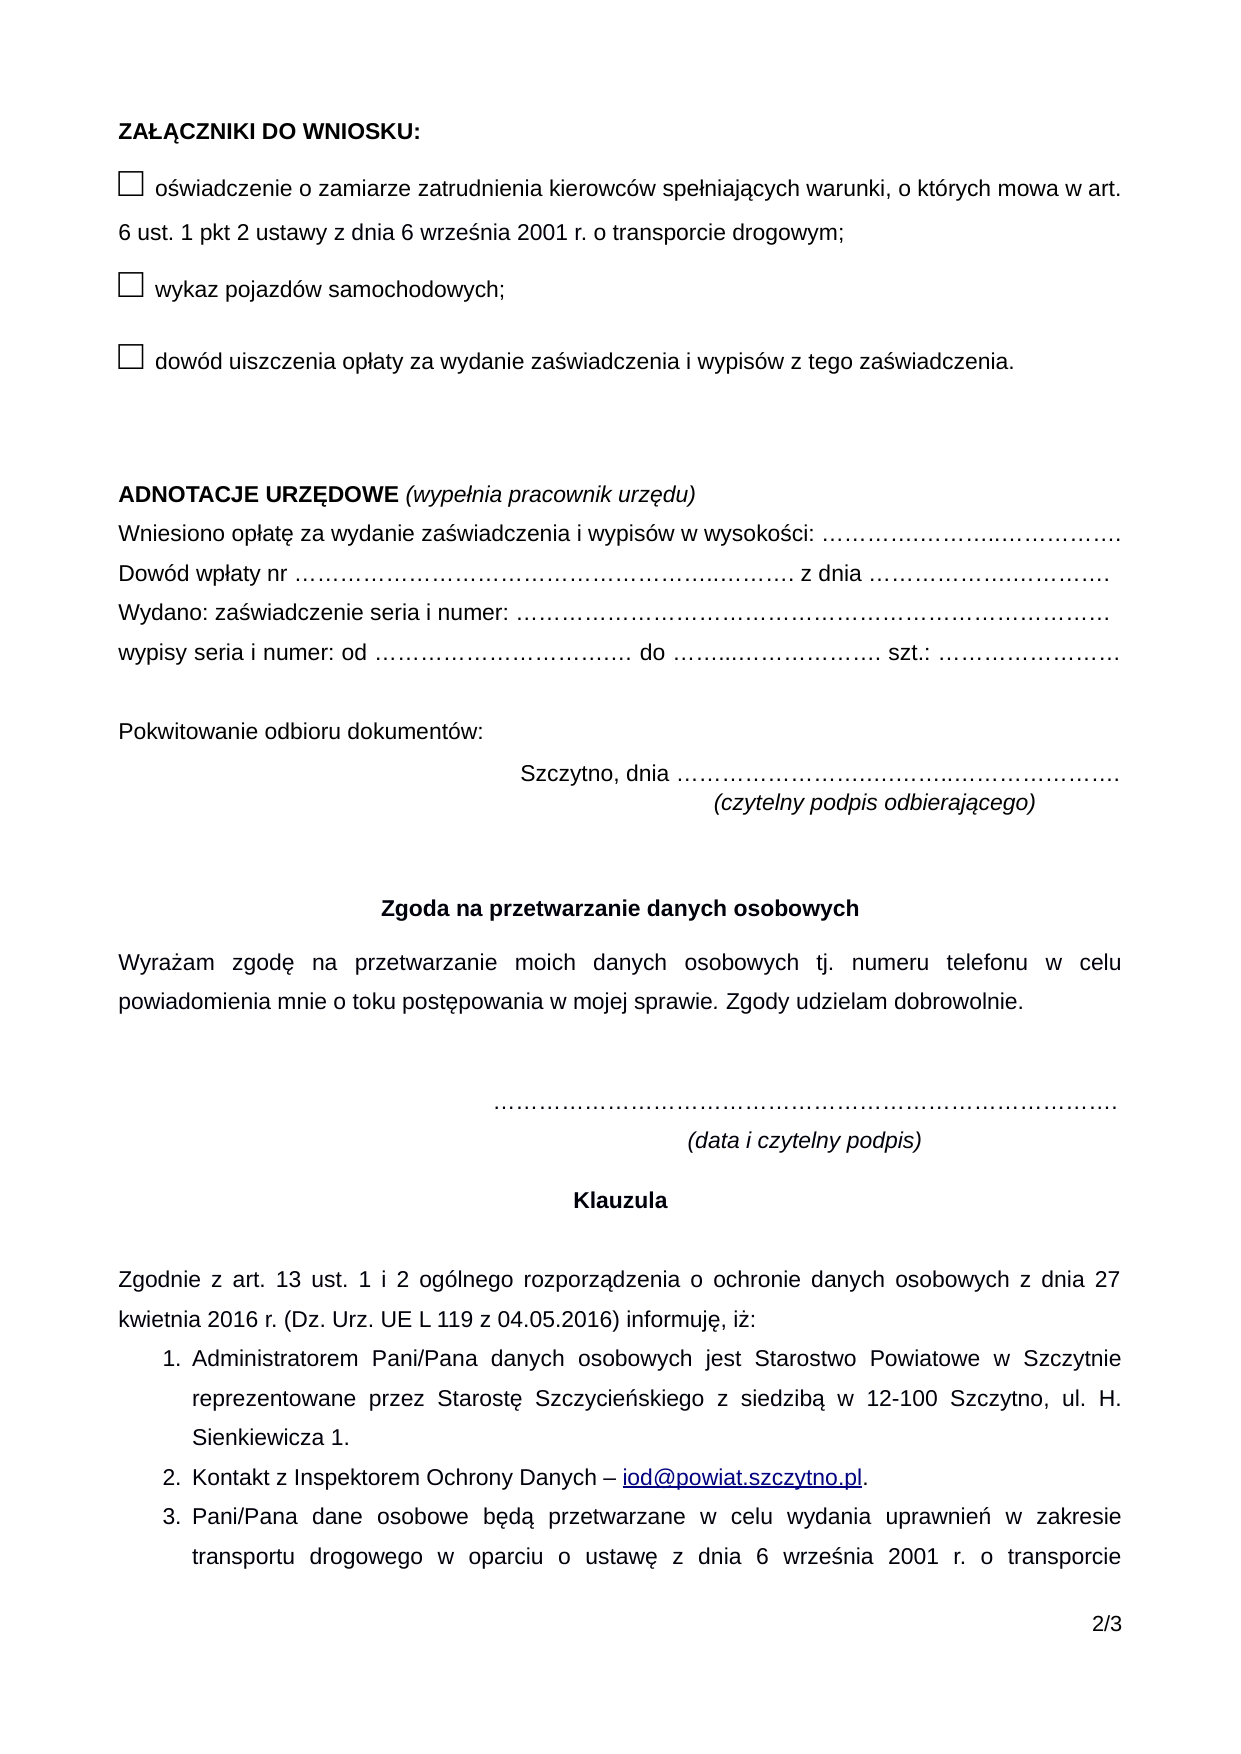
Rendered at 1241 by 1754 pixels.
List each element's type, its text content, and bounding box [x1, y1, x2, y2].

text Dowód wpłaty nr ………………………………………………..………. z dnia ……………….…………. [118, 560, 1122, 586]
text (data i czytelny podpis) [413, 1127, 1122, 1154]
text ………………………………………………………………………. [413, 1088, 1122, 1114]
text Zgodnie z art. 13 ust. 1 i 2 ogólnego rozporządzenia o ochronie danych osobowych z dnia 27 kwietnia 2016 r. (Dz. Urz. UE L 119 z 04.05.2016) informuję, iż: [118, 1266, 1122, 1332]
table_header [118, 757, 502, 789]
list □ oświadczenie o zamiarze zatrudnienia kierowców spełniających warunki, o których mowa w art. 6 ust. 1 pkt 2 ustawy z dnia 6 września 2001 r. o transporcie drogowym; [118, 158, 1122, 245]
text Zgoda na przetwarzanie danych osobowych [118, 895, 1122, 921]
list □ dowód uiszczenia opłaty za wydanie zaświadczenia i wypisów z tego zaświadczenia. [118, 330, 1122, 378]
text Wyrażam zgodę na przetwarzanie moich danych osobowych tj. numeru telefonu w celu powiadomienia mnie o toku postępowania w mojej sprawie. Zgody udzielam dobrowolnie. [118, 949, 1122, 1014]
text Wydano: zaświadczenie seria i numer: …………………………………………………………………… [118, 599, 1122, 626]
table_cell [118, 789, 502, 895]
list Pani/Pana dane osobowe będą przetwarzane w celu wydania uprawnień w zakresie transportu drogowego w oparciu o ustawę z dnia 6 września 2001 r. o transporcie [162, 1503, 1122, 1569]
text Pokwitowanie odbioru dokumentów: [118, 718, 1122, 744]
table_cell (czytelny podpis odbierającego) [503, 789, 1123, 895]
text ZAŁĄCZNIKI DO WNIOSKU: [118, 118, 1122, 144]
text Klauzula [118, 1187, 1122, 1214]
text wypisy seria i numer: od ………………………….… do ……...………………. szt.: …………………… [118, 639, 1122, 704]
table_header Szczytno, dnia …………………….….……..…………………. [503, 757, 1123, 789]
list □ wykaz pojazdów samochodowych; [118, 258, 1122, 306]
list Administratorem Pani/Pana danych osobowych jest Starostwo Powiatowe w Szczytnie reprezentowane przez Starostę Szczycieńskiego z siedzibą w 12-100 Szczytno, ul. H. Sienkiewicza 1. [162, 1345, 1122, 1451]
text Wniesiono opłatę za wydanie zaświadczenia i wypisów w wysokości: ………….………..……………. [118, 520, 1122, 547]
list Kontakt z Inspektorem Ochrony Danych – iod@powiat.szczytno.pl. [162, 1464, 1122, 1490]
text ADNOTACJE URZĘDOWE (wypełnia pracownik urzędu) [118, 481, 1122, 507]
